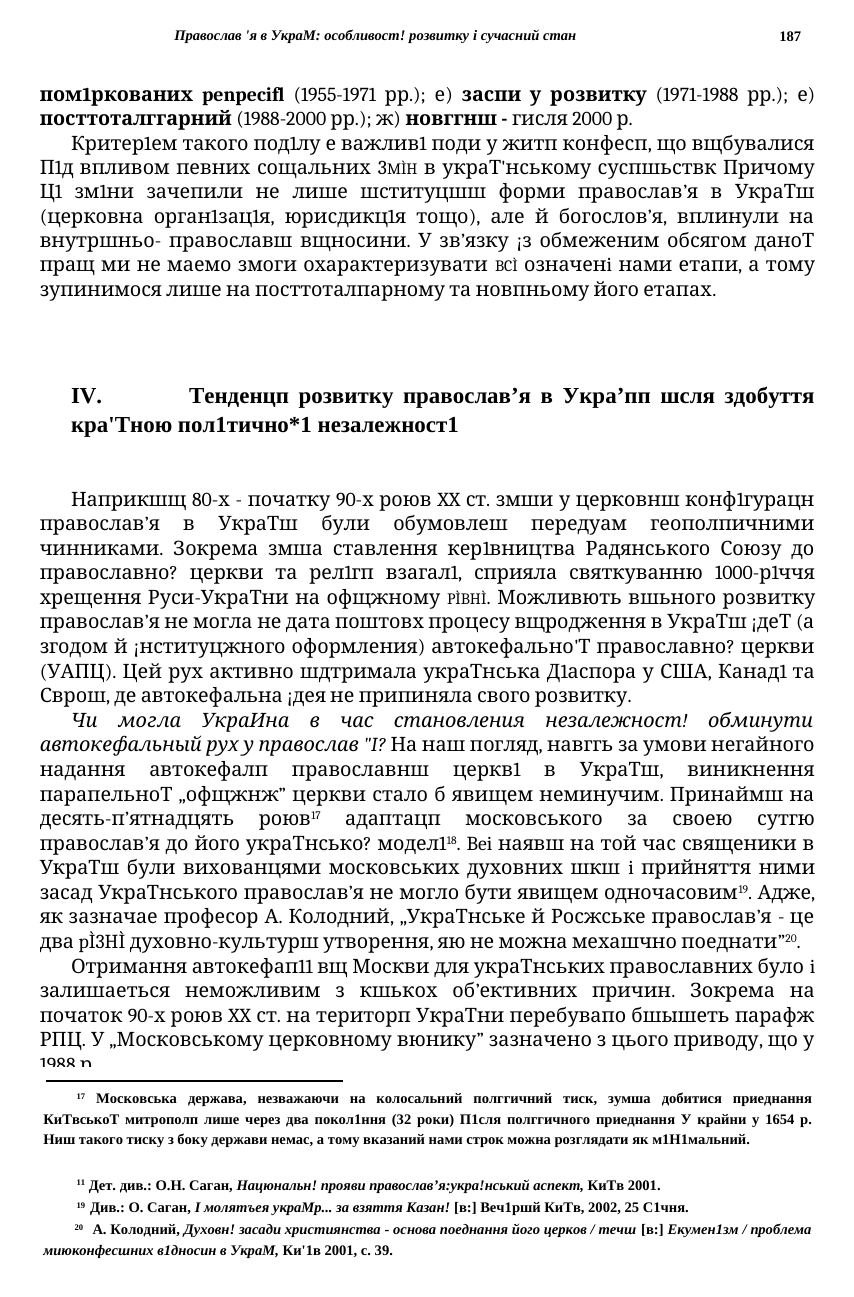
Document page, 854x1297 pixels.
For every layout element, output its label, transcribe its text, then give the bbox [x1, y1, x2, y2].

text Отримання автокефап11 вщ Москви для украТнських православних було i залишаеться неможливим з кшькох об’ективних причин. Зокрема на початок 90-х роюв XX ст. на територп УкраТни перебувапо бшышеть парафж РПЦ. У „Московському церковному вюнику” зазначено з цього приводу, що у 1988 р. [39, 955, 815, 1067]
text Чи могла УкраИна в час становления незалежност! обминути автокефальный рух у православ "I? На наш погляд, навггь за умови негайного надання автокефалп православнш церкв1 в УкраТш, виникнення парапельноТ „офщжнж” церкви стало б явищем неминучим. Принаймш на десять-п’ятнадцять роюв17 адаптацп московського за своею сутгю православ’я до його украТнсько? модел118. Bei наявш на той час священики в УкраТш були вихованцями московських духовних шкш i прийняття ними засад УкраТнського православ’я не могло бути явищем одночасовим19. Адже, як зазначае професор А. Колодний, „УкраТнське й Росжське православ’я - це два pÌ3HÌ духовно-культурш утворення, яю не можна мехашчно поеднати”20. [39, 709, 815, 953]
subtitle IV. Тенденцп розвитку православ’я в Укра’пп шсля здобуття кра'Тною пол1тично*1 незалежност1 [71, 382, 815, 438]
text 20 А. Колодний, Духовн! засади християнства - основа поеднання його церков / течш [в:] Екумен1зм / проблема миюконфесшних в1дносин в УкраМ, Ки'1в 2001, с. 39. [43, 1221, 813, 1258]
text 187 [779, 28, 810, 44]
text пом1ркованих penpecifl (1955-1971 рр.); е) заспи у розвитку (1971-1988 рр.); е) посттоталггарний (1988-2000 рр.); ж) новггнш - гисля 2000 р. [39, 83, 815, 131]
text 17 Московська держава, незважаючи на колосальний полггичний тиск, зумша добитися приеднання КиТвськоТ митрополп лише через два покол1ння (32 роки) П1сля полггичного приеднання У крайни у 1654 р. Ниш такого тиску з боку держави немас, а тому вказаний нами строк можна розглядати як м1Н1мальний. [43, 1090, 813, 1148]
text 11 Дет. див.: О.Н. Саган, Нацюнальн! прояви православ’я:укра!нський аспект, КиТв 2001. [43, 1176, 813, 1193]
text Критер1ем такого под1лу е важлив1 поди у житп конфесп, що вщбувалися П1д впливом певних сощальних 3mìh в украТ'нському суспшьствк Причому Ц1 зм1ни зачепили не лише шституцшш форми православ’я в УкраТш (церковна орган1зац1я, юрисдикц1я тощо), але й богослов’я, вплинули на внутршньо- православш вщносини. У зв’язку ¡з обмеженим обсягом даноТ пращ ми не маемо змоги охарактеризувати bcì означенi нами етапи, а тому зупинимося лише на посттоталпарному та новпньому його етапах. [39, 132, 815, 301]
text 19 Див.: О. Саган, I молятъея украМр... за взяття Казан! [в:] Веч1ршй КиТв, 2002, 25 С1чня. [43, 1199, 813, 1216]
text Православ 'я в УкраМ: особливост! розвитку i сучасний стан [174, 27, 674, 44]
text Наприкшщ 80-х - початку 90-х роюв XX ст. змши у церковнш конф1гурацн православ’я в УкраТш були обумовлеш передуам геополпичними чинниками. Зокрема змша ставлення кер1вництва Радянського Союзу до православно? церкви та рел1гп взагал1, сприяла святкуванню 1000-р1ччя хрещення Руси-УкраТни на офщжному pìbhì. Можливють вшьного розвитку православ’я не могла не дата поштовх процесу вщродження в УкраТш ¡деТ (а згодом й ¡нституцжного оформления) автокефально'Т православно? церкви (УАПЦ). Цей рух активно шдтримала украТнська Д1аспора у США, Канад1 та Сврош, де автокефальна ¡дея не припиняла свого розвитку. [39, 488, 815, 708]
